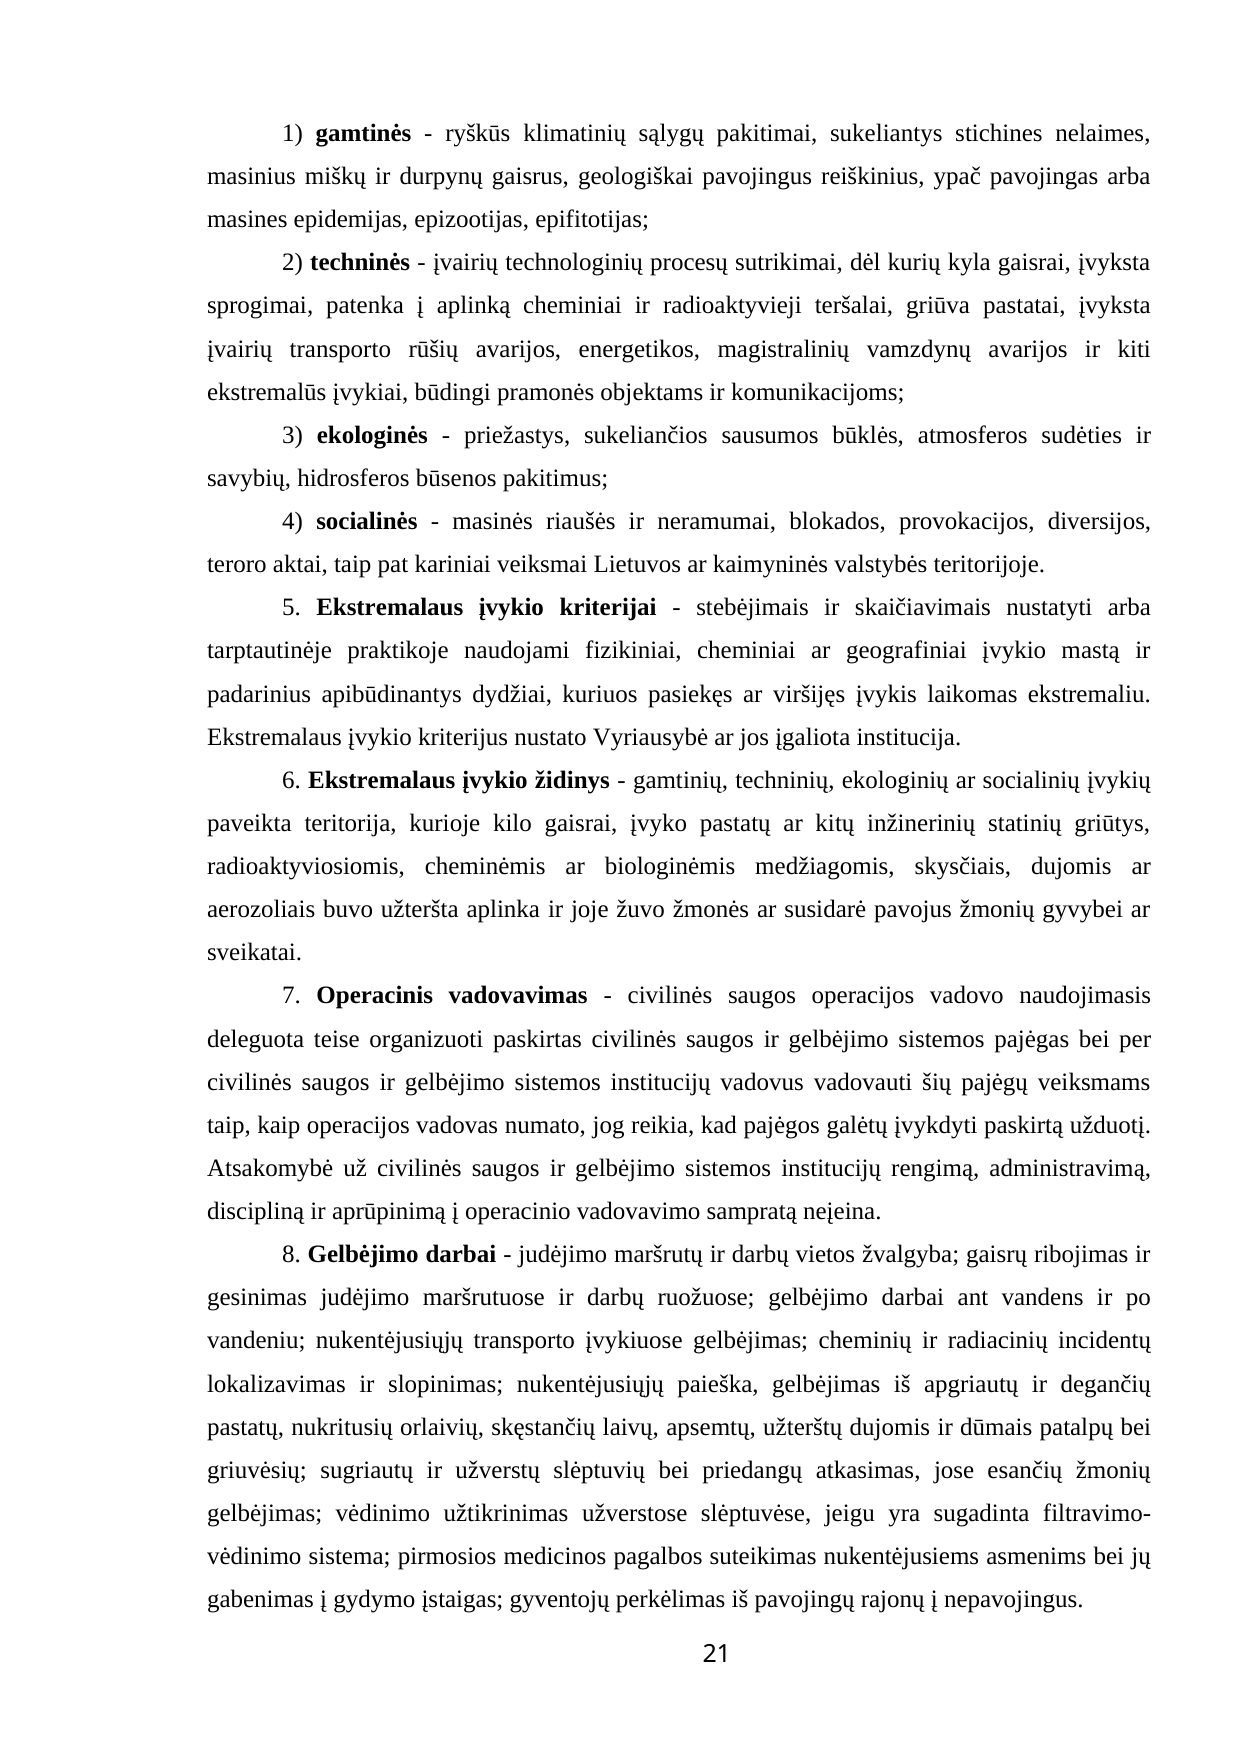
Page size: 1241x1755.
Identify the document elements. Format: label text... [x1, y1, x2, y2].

text 8. Gelbėjimo darbai - judėjimo maršrutų ir darbų vietos žvalgyba; gaisrų ribojimas ir gesinimas judėjimo maršrutuose ir darbų ruožuose; gelbėjimo darbai ant vandens ir po vandeniu; nukentėjusiųjų transporto įvykiuose gelbėjimas; cheminių ir radiacinių incidentų lokalizavimas ir slopinimas; nukentėjusiųjų paieška, gelbėjimas iš apgriautų ir degančių pastatų, nukritusių orlaivių, skęstančių laivų, apsemtų, užterštų dujomis ir dūmais patalpų bei griuvėsių; sugriautų ir užverstų slėptuvių bei priedangų atkasimas, jose esančių žmonių gelbėjimas; vėdinimo užtikrinimas užverstose slėptuvėse, jeigu yra sugadinta filtravimo-vėdinimo sistema; pirmosios medicinos pagalbos suteikimas nukentėjusiems asmenims bei jų gabenimas į gydymo įstaigas; gyventojų perkėlimas iš pavojingų rajonų į nepavojingus. [207, 1239, 1152, 1613]
text 7. Operacinis vadovavimas - civilinės saugos operacijos vadovo naudojimasis deleguota teise organizuoti paskirtas civilinės saugos ir gelbėjimo sistemos pajėgas bei per civilinės saugos ir gelbėjimo sistemos institucijų vadovus vadovauti šių pajėgų veiksmams taip, kaip operacijos vadovas numato, jog reikia, kad pajėgos galėtų įvykdyti paskirtą užduotį. Atsakomybė už civilinės saugos ir gelbėjimo sistemos institucijų rengimą, administravimą, discipliną ir aprūpinimą į operacinio vadovavimo sampratą neįeina. [207, 981, 1152, 1225]
text 3) ekologinės - priežastys, sukeliančios sausumos būklės, atmosferos sudėties ir savybių, hidrosferos būsenos pakitimus; [207, 420, 1152, 492]
text 4) socialinės - masinės riaušės ir neramumai, blokados, provokacijos, diversijos, teroro aktai, taip pat kariniai veiksmai Lietuvos ar kaimyninės valstybės teritorijoje. [207, 506, 1152, 578]
text 6. Ekstremalaus įvykio židinys - gamtinių, techninių, ekologinių ar socialinių įvykių paveikta teritorija, kurioje kilo gaisrai, įvyko pastatų ar kitų inžinerinių statinių griūtys, radioaktyviosiomis, cheminėmis ar biologinėmis medžiagomis, skysčiais, dujomis ar aerozoliais buvo užteršta aplinka ir joje žuvo žmonės ar susidarė pavojus žmonių gyvybei ar sveikatai. [207, 765, 1152, 966]
text 5. Ekstremalaus įvykio kriterijai - stebėjimais ir skaičiavimais nustatyti arba tarptautinėje praktikoje naudojami fizikiniai, cheminiai ar geografiniai įvykio mastą ir padarinius apibūdinantys dydžiai, kuriuos pasiekęs ar viršijęs įvykis laikomas ekstremaliu. Ekstremalaus įvykio kriterijus nustato Vyriausybė ar jos įgaliota institucija. [207, 592, 1152, 751]
text 1) gamtinės - ryškūs klimatinių sąlygų pakitimai, sukeliantys stichines nelaimes, masinius miškų ir durpynų gaisrus, geologiškai pavojingus reiškinius, ypač pavojingas arba masines epidemijas, epizootijas, epifitotijas; [207, 118, 1152, 233]
text 2) techninės - įvairių technologinių procesų sutrikimai, dėl kurių kyla gaisrai, įvyksta sprogimai, patenka į aplinką cheminiai ir radioaktyvieji teršalai, griūva pastatai, įvyksta įvairių transporto rūšių avarijos, energetikos, magistralinių vamzdynų avarijos ir kiti ekstremalūs įvykiai, būdingi pramonės objektams ir komunikacijoms; [207, 247, 1152, 406]
